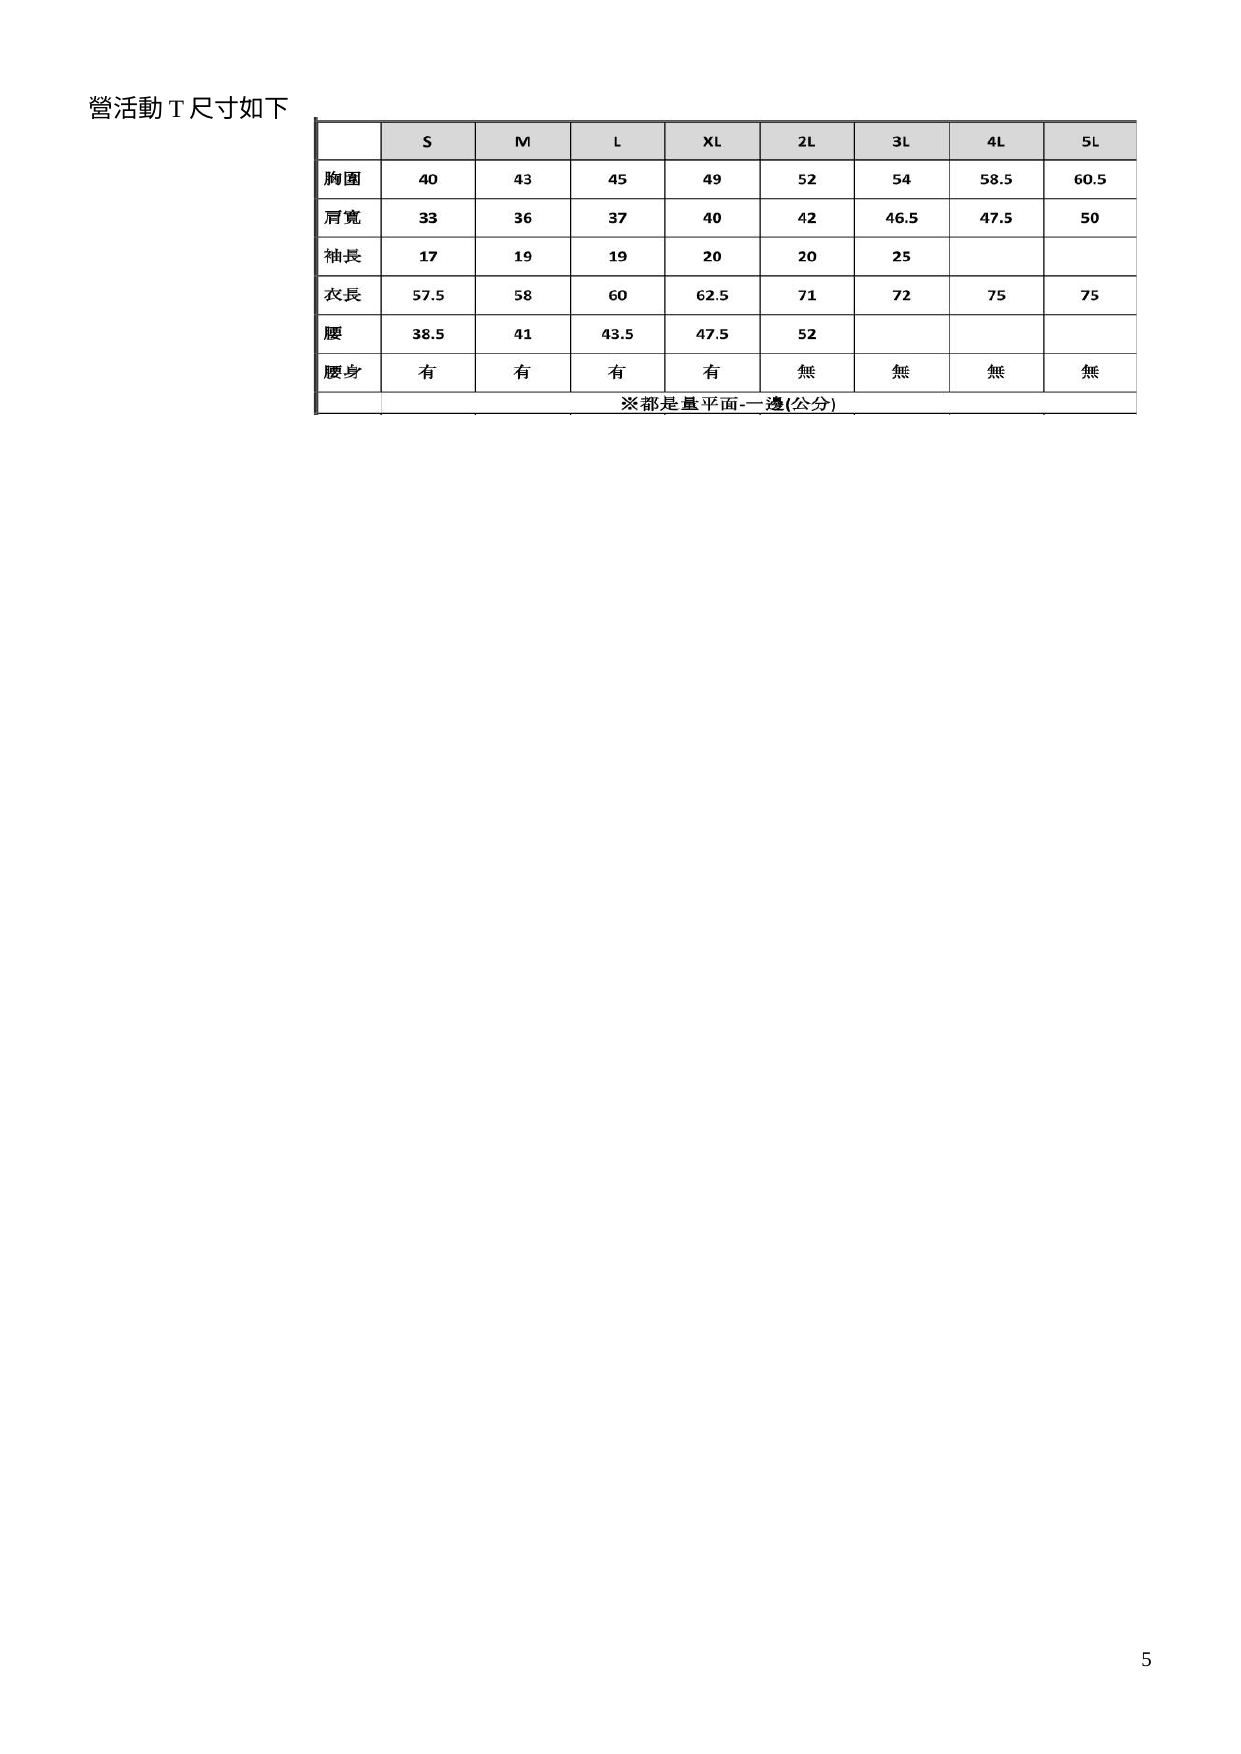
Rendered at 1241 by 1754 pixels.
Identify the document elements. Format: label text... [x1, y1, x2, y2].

text 營活動T尺寸如下 [89, 89, 1152, 414]
